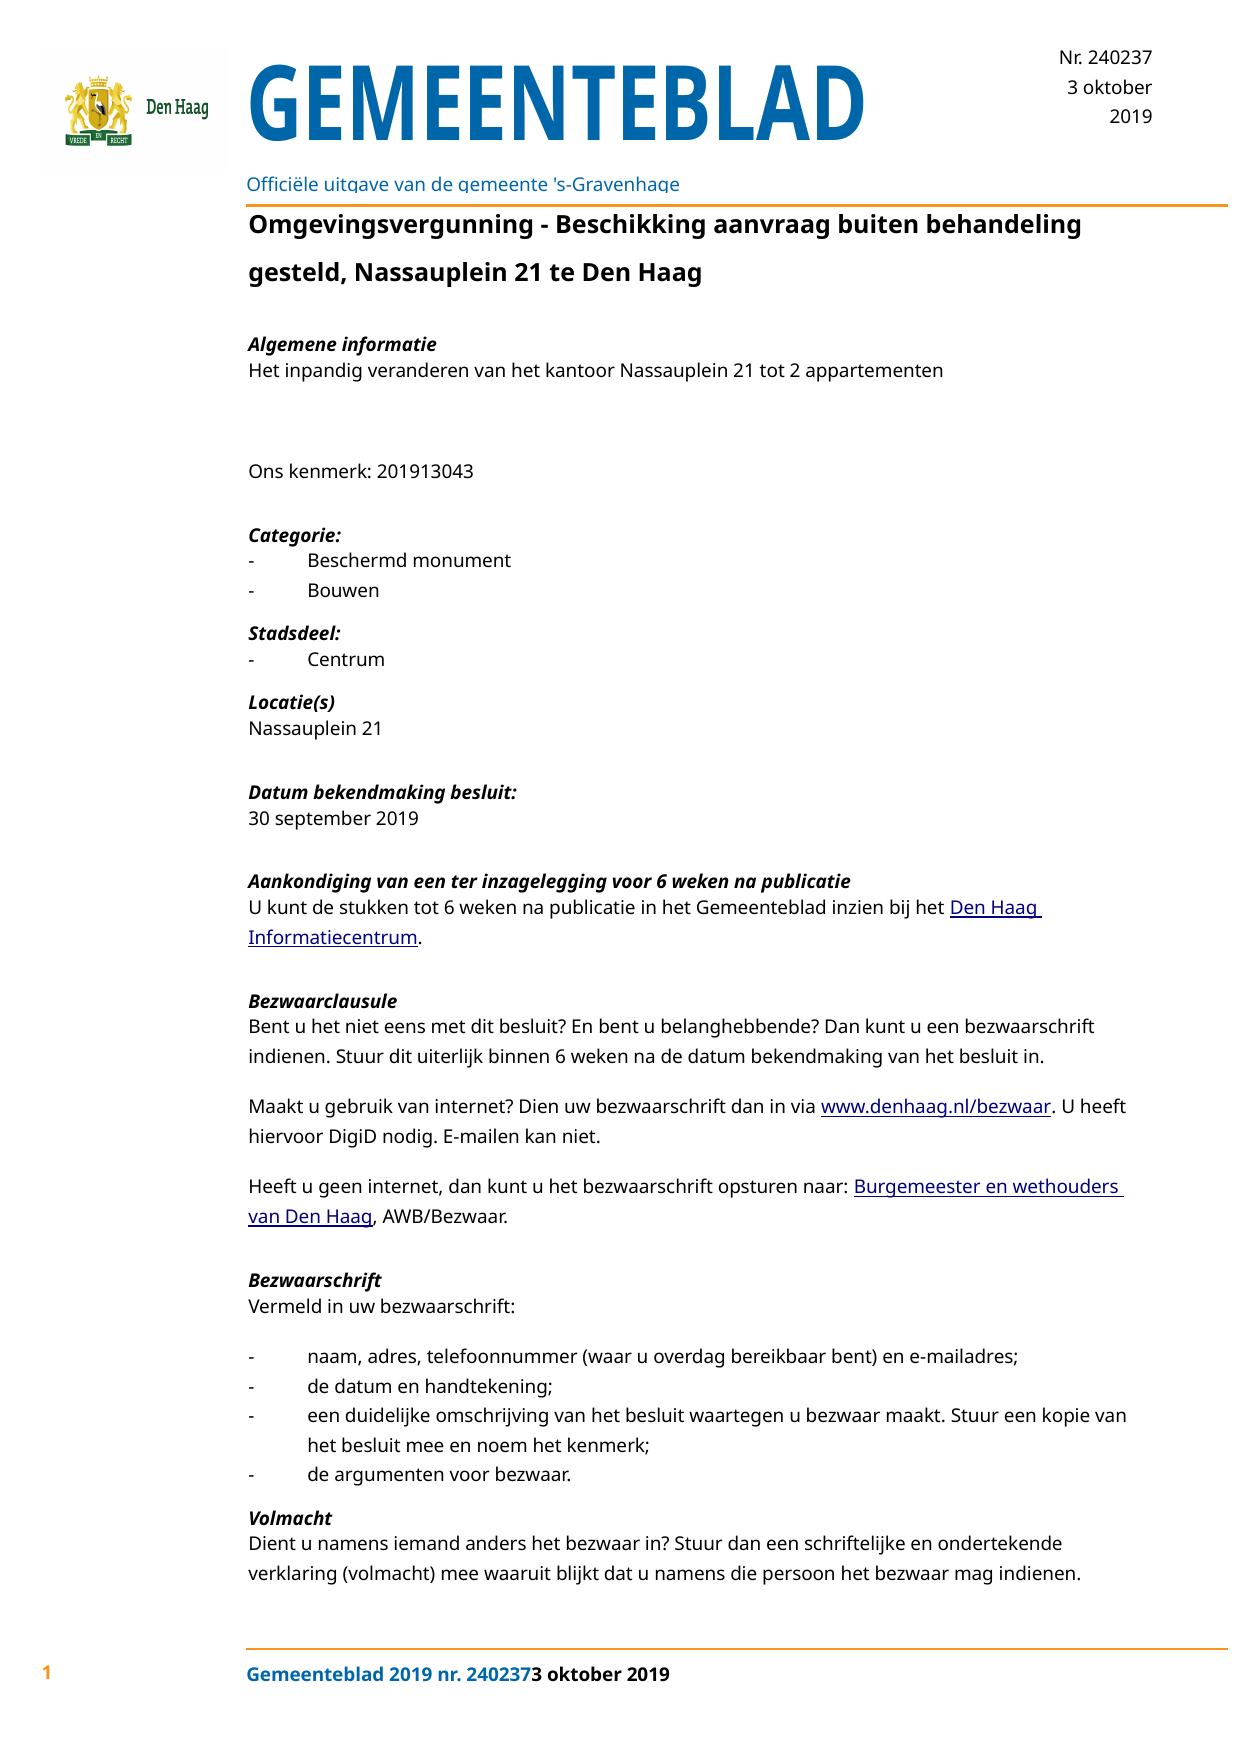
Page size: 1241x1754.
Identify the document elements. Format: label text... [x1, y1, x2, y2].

text Aankondiging van een ter inzagelegging voor 6 weken na publicatie [248, 869, 1152, 894]
text Algemene informatie [248, 331, 1152, 357]
list een duidelijke omschrijving van het besluit waartegen u bezwaar maakt. Stuur een kopie van het besluit mee en noem het kenmerk; [248, 1402, 1152, 1458]
list Beschermd monument [248, 548, 1152, 573]
text Categorie: [248, 522, 1152, 548]
text Bezwaarclausule [248, 988, 1152, 1014]
list naam, adres, telefoonnummer (waar u overdag bereikbaar bent) en e-mailadres; [248, 1343, 1152, 1369]
text Maakt u gebruik van internet? Dien uw bezwaarschrift dan in via www.denhaag.nl/bezwaar. U heeft hiervoor DigiD nodig. E-mailen kan niet. [248, 1094, 1152, 1149]
text Dient u namens iemand anders het bezwaar in? Stuur dan een schriftelijke en ondertekende verklaring (volmacht) mee waaruit blijkt dat u namens die persoon het bezwaar mag indienen. [248, 1531, 1152, 1586]
text Locatie(s) [248, 689, 1152, 715]
text 30 september 2019 [248, 805, 1152, 830]
list de argumenten voor bezwaar. [248, 1462, 1152, 1487]
text U kunt de stukken tot 6 weken na publicatie in het Gemeenteblad inzien bij het Den Haag Informatiecentrum. [248, 894, 1152, 950]
text Stadsdeel: [248, 620, 1152, 646]
text Volmacht [248, 1505, 1152, 1531]
picture [41, 47, 231, 172]
text Bezwaarschrift [248, 1267, 1152, 1293]
text Omgevingsvergunning - Beschikking aanvraag buiten behandeling gesteld, Nassauplein 21 te Den Haag [248, 207, 1152, 288]
text Heeft u geen internet, dan kunt u het bezwaarschrift opsturen naar: Burgemeester en wethouders van Den Haag, AWB/Bezwaar. [248, 1174, 1152, 1229]
text Vermeld in uw bezwaarschrift: [248, 1293, 1152, 1319]
text Bent u het niet eens met dit besluit? En bent u belanghebbende? Dan kunt u een bezwaarschrift indienen. Stuur dit uiterlijk binnen 6 weken na de datum bekendmaking van het besluit in. [248, 1014, 1152, 1069]
text Het inpandig veranderen van het kantoor Nassauplein 21 tot 2 appartementen [248, 357, 1152, 383]
text Nassauplein 21 [248, 715, 1152, 741]
text Datum bekendmaking besluit: [248, 779, 1152, 805]
list Centrum [248, 646, 1152, 672]
text Ons kenmerk: 201913043 [248, 458, 1152, 484]
list Bouwen [248, 577, 1152, 603]
list de datum en handtekening; [248, 1373, 1152, 1399]
